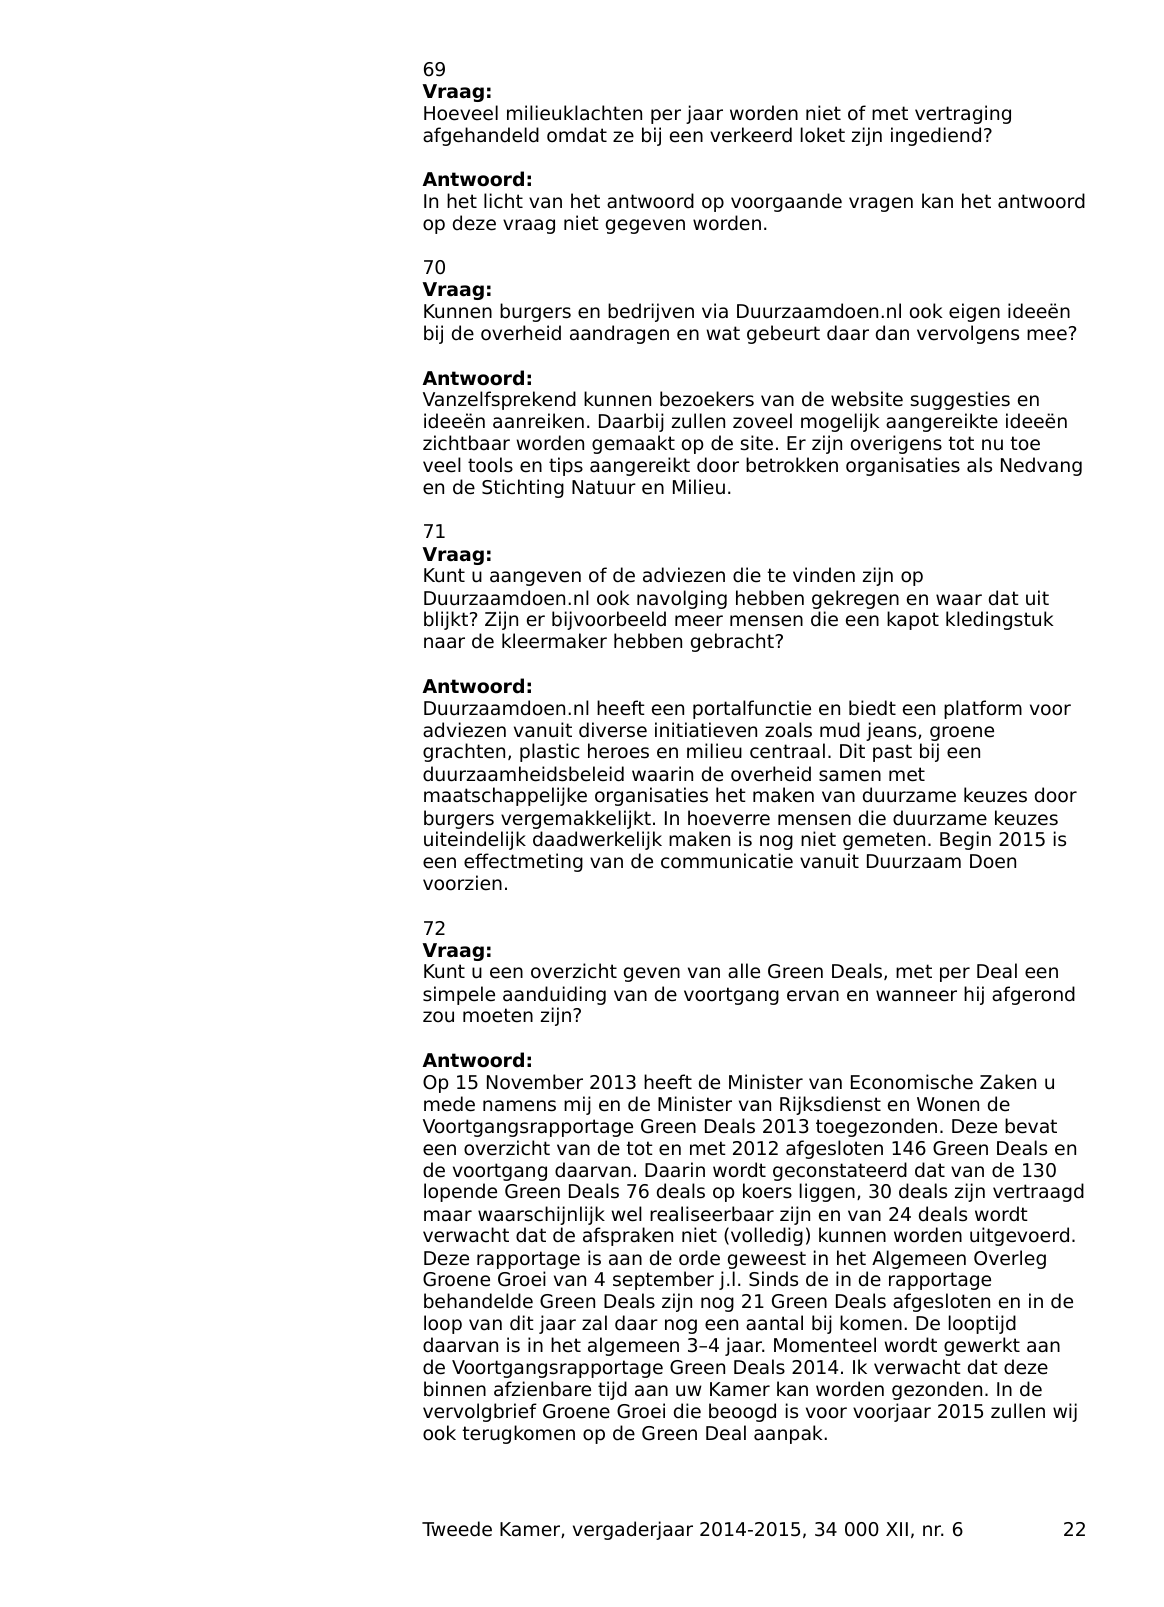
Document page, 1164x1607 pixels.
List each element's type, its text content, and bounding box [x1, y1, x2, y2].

text 72 [422, 917, 1087, 939]
text Hoeveel milieuklachten per jaar worden niet of met vertraging afgehandeld omdat ze bij een verkeerd loket zijn ingediend? [422, 103, 1087, 147]
text Kunt u een overzicht geven van alle Green Deals, met per Deal een simpele aanduiding van de voortgang ervan en wanneer hij afgerond zou moeten zijn? [422, 961, 1087, 1027]
text Vanzelfsprekend kunnen bezoekers van de website suggesties en ideeën aanreiken. Daarbij zullen zoveel mogelijk aangereikte ideeën zichtbaar worden gemaakt op de site. Er zijn overigens tot nu toe veel tools en tips aangereikt door betrokken organisaties als Nedvang en de Stichting Natuur en Milieu. [422, 389, 1087, 499]
text Kunnen burgers en bedrijven via Duurzaamdoen.nl ook eigen ideeën bij de overheid aandragen en wat gebeurt daar dan vervolgens mee? [422, 301, 1087, 345]
text 71 [422, 521, 1087, 543]
text Vraag: [422, 81, 1087, 103]
text 70 [422, 257, 1087, 279]
text Duurzaamdoen.nl heeft een portalfunctie en biedt een platform voor adviezen vanuit diverse initiatieven zoals mud jeans, groene grachten, plastic heroes en milieu centraal. Dit past bij een duurzaamheidsbeleid waarin de overheid samen met maatschappelijke organisaties het maken van duurzame keuzes door burgers vergemakkelijkt. In hoeverre mensen die duurzame keuzes uiteindelijk daadwerkelijk maken is nog niet gemeten. Begin 2015 is een effectmeting van de communicatie vanuit Duurzaam Doen voorzien. [422, 697, 1087, 895]
text Antwoord: [422, 169, 1087, 191]
text Vraag: [422, 543, 1087, 565]
text Kunt u aangeven of de adviezen die te vinden zijn op Duurzaamdoen.nl ook navolging hebben gekregen en waar dat uit blijkt? Zijn er bijvoorbeeld meer mensen die een kapot kledingstuk naar de kleermaker hebben gebracht? [422, 565, 1087, 653]
text 69 [422, 59, 1087, 81]
text Vraag: [422, 279, 1087, 301]
text Antwoord: [422, 1049, 1087, 1072]
text Antwoord: [422, 676, 1087, 697]
text In het licht van het antwoord op voorgaande vragen kan het antwoord op deze vraag niet gegeven worden. [422, 191, 1087, 235]
text Vraag: [422, 939, 1087, 961]
text Antwoord: [422, 367, 1087, 389]
text Op 15 November 2013 heeft de Minister van Economische Zaken u mede namens mij en de Minister van Rijksdienst en Wonen de Voortgangsrapportage Green Deals 2013 toegezonden. Deze bevat een overzicht van de tot en met 2012 afgesloten 146 Green Deals en de voortgang daarvan. Daarin wordt geconstateerd dat van de 130 lopende Green Deals 76 deals op koers liggen, 30 deals zijn vertraagd maar waarschijnlijk wel realiseerbaar zijn en van 24 deals wordt verwacht dat de afspraken niet (volledig) kunnen worden uitgevoerd. Deze rapportage is aan de orde geweest in het Algemeen Overleg Groene Groei van 4 september j.l. Sinds de in de rapportage behandelde Green Deals zijn nog 21 Green Deals afgesloten en in de loop van dit jaar zal daar nog een aantal bij komen. De looptijd daarvan is in het algemeen 3–4 jaar. Momenteel wordt gewerkt aan de Voortgangsrapportage Green Deals 2014. Ik verwacht dat deze binnen afzienbare tijd aan uw Kamer kan worden gezonden. In de vervolgbrief Groene Groei die beoogd is voor voorjaar 2015 zullen wij ook terugkomen op de Green Deal aanpak. [422, 1072, 1087, 1445]
